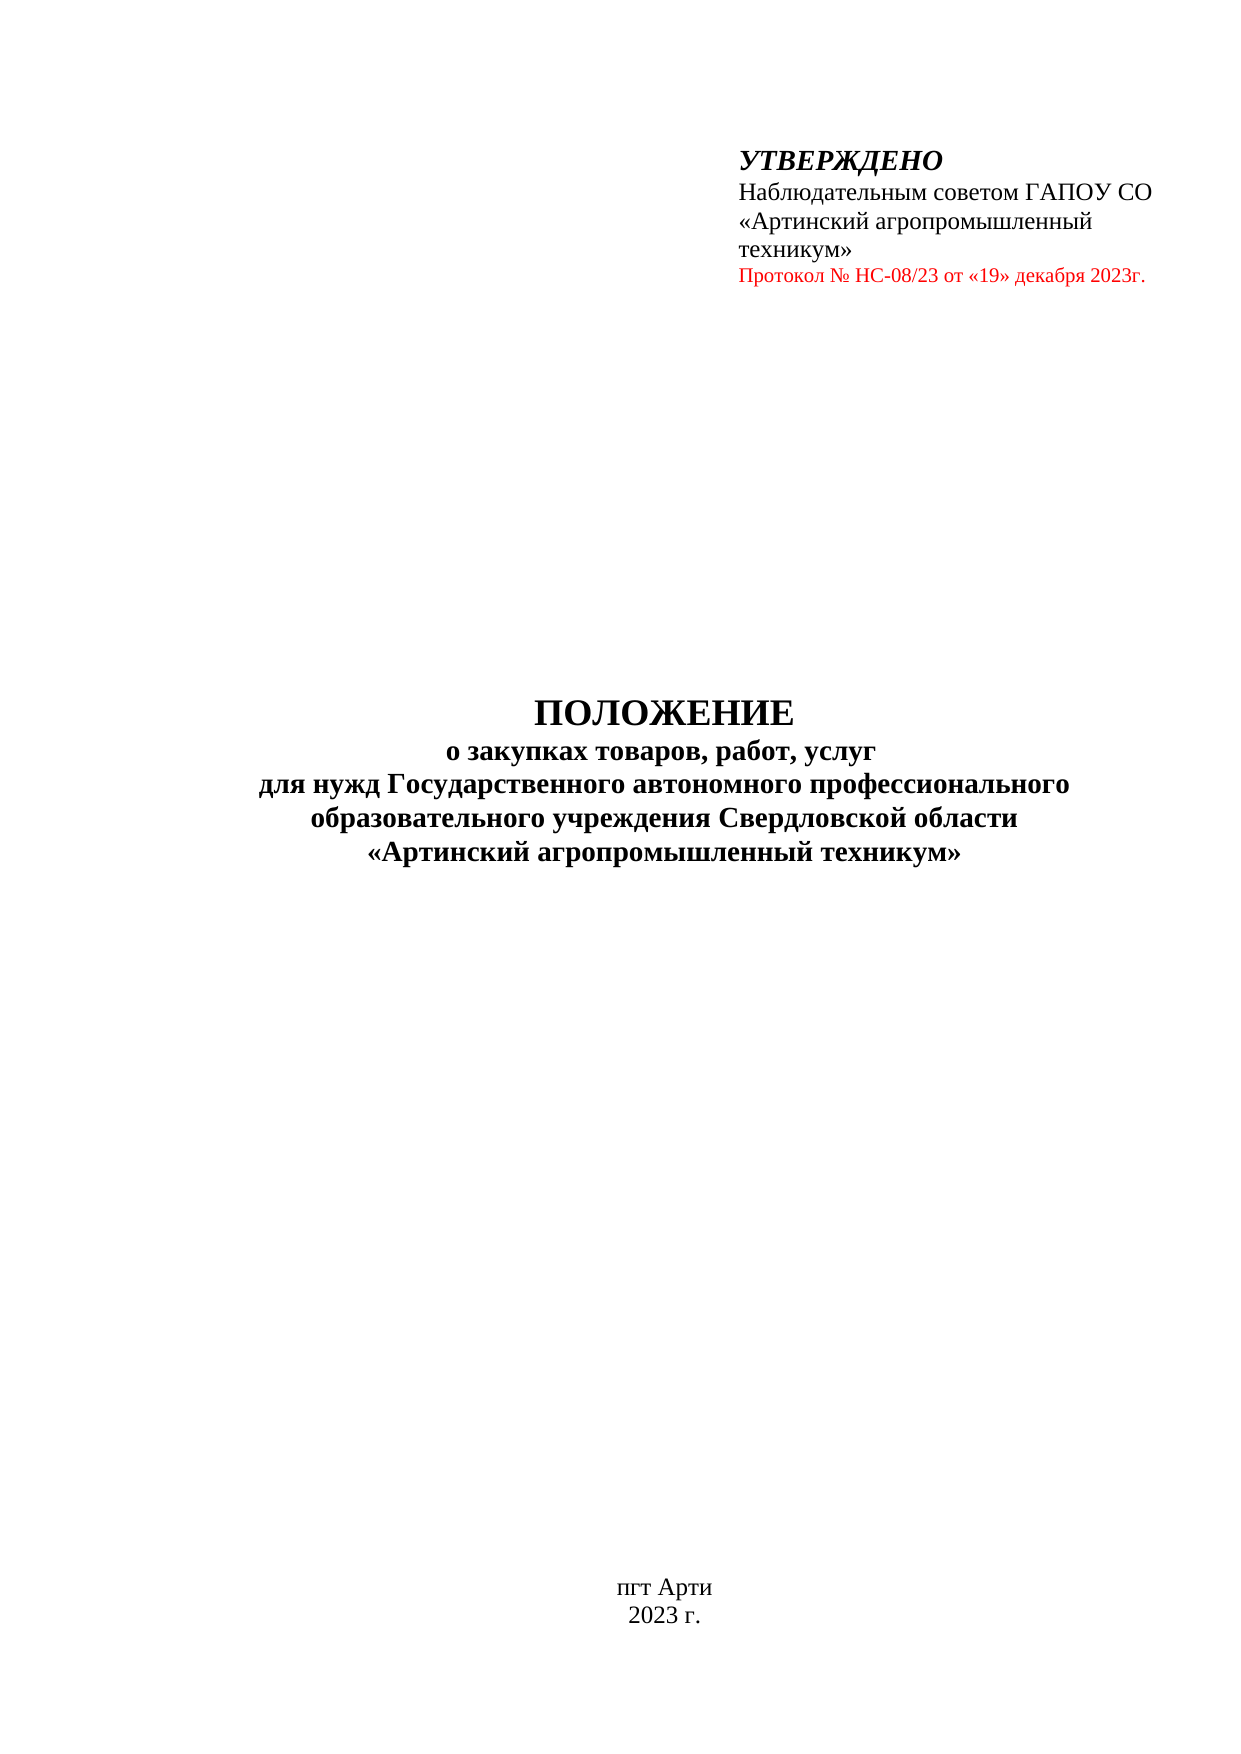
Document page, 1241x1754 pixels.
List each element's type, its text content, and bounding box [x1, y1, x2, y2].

text пгт Арти [148, 1572, 1181, 1600]
text образовательного учреждения Свердловской области [148, 800, 1181, 834]
text УТВЕРЖДЕНО [724, 143, 1181, 177]
text техникум» [738, 234, 1181, 263]
text для нужд Государственного автономного профессионального [148, 767, 1181, 800]
text ПОЛОЖЕНИЕ [148, 690, 1181, 733]
text Протокол № НС­­-08/23 от «19» декабря 2023г. [738, 263, 1181, 287]
text «Артинский агропромышленный [738, 206, 1181, 234]
text Наблюдательным советом ГАПОУ СО [738, 177, 1181, 206]
text «Артинский агропромышленный техникум» [148, 834, 1181, 867]
text 2023 г. [148, 1600, 1181, 1629]
text о закупках товаров, работ, услуг [148, 733, 1181, 767]
